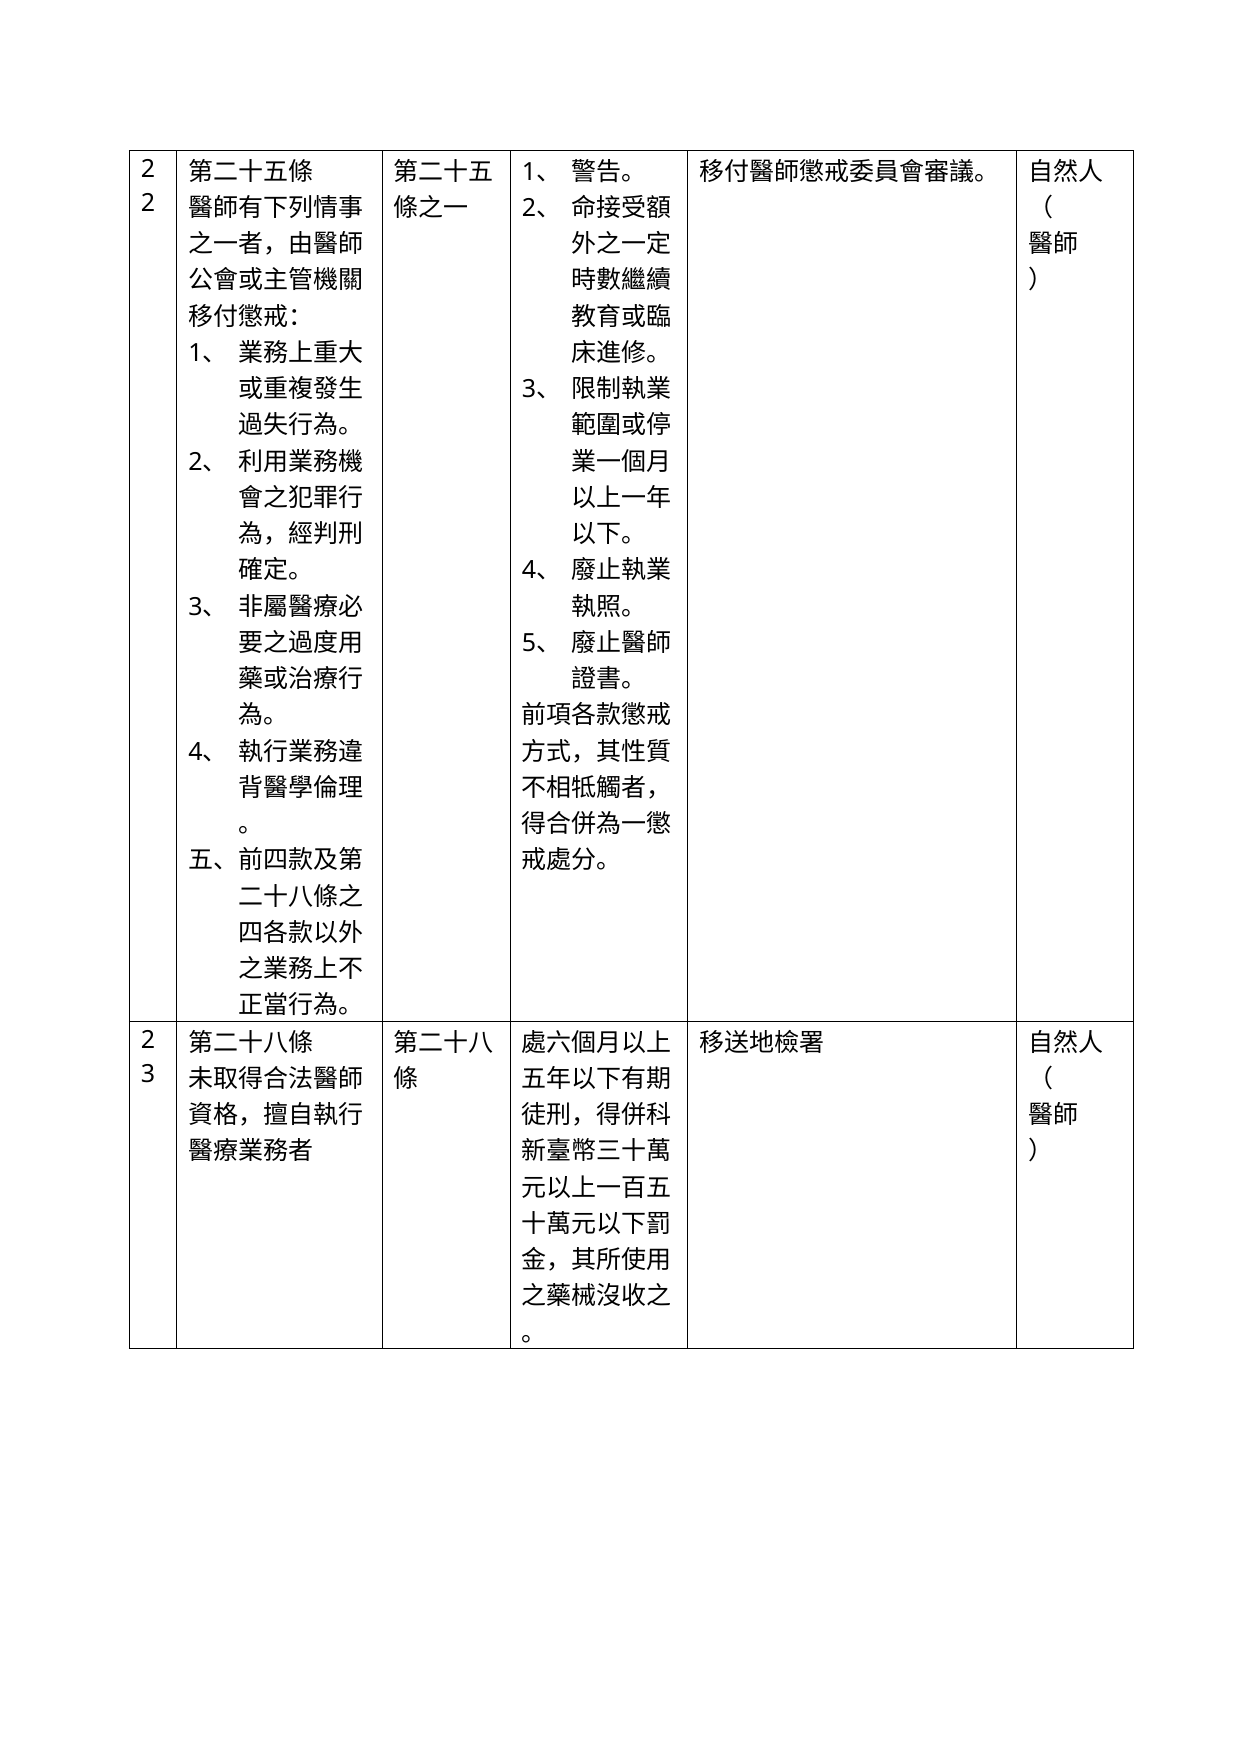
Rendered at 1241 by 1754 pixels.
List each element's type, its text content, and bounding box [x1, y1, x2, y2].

table_cell 第二十八條 [383, 1022, 510, 1348]
table_cell 第二十五條之一 [383, 151, 510, 1021]
table_cell 23 [130, 1022, 176, 1348]
table_cell 自然人（ 醫師 ） [1017, 151, 1133, 1021]
table_cell 警告。 命接受額外之一定時數繼續教育或臨床進修。 限制執業範圍或停業一個月以上一年以下。 廢止執業執照。 廢止醫師證書。 前項各款懲戒方式，其性質不相牴觸者，得合併為一懲戒處分。 [511, 151, 687, 1021]
table_cell 移送地檢署 [688, 1022, 1016, 1348]
table_cell 第二十五條 醫師有下列情事之一者，由醫師公會或主管機關移付懲戒： 業務上重大或重複發生過失行為。 利用業務機會之犯罪行為，經判刑確定。 非屬醫療必要之過度用藥或治療行為。 執行業務違背醫學倫理 。 五、前四款及第二十八條之四各款以外之業務上不正當行為。 [177, 151, 382, 1021]
table_cell 移付醫師懲戒委員會審議。 [688, 151, 1016, 1021]
table_cell 第二十八條 未取得合法醫師資格，擅自執行醫療業務者 [177, 1022, 382, 1348]
table_cell 處六個月以上五年以下有期徒刑，得併科新臺幣三十萬元以上一百五十萬元以下罰金，其所使用之藥械沒收之 。 [511, 1022, 687, 1348]
table_cell 自然人（ 醫師 ） [1017, 1022, 1133, 1348]
table_cell 22 [130, 151, 176, 1021]
